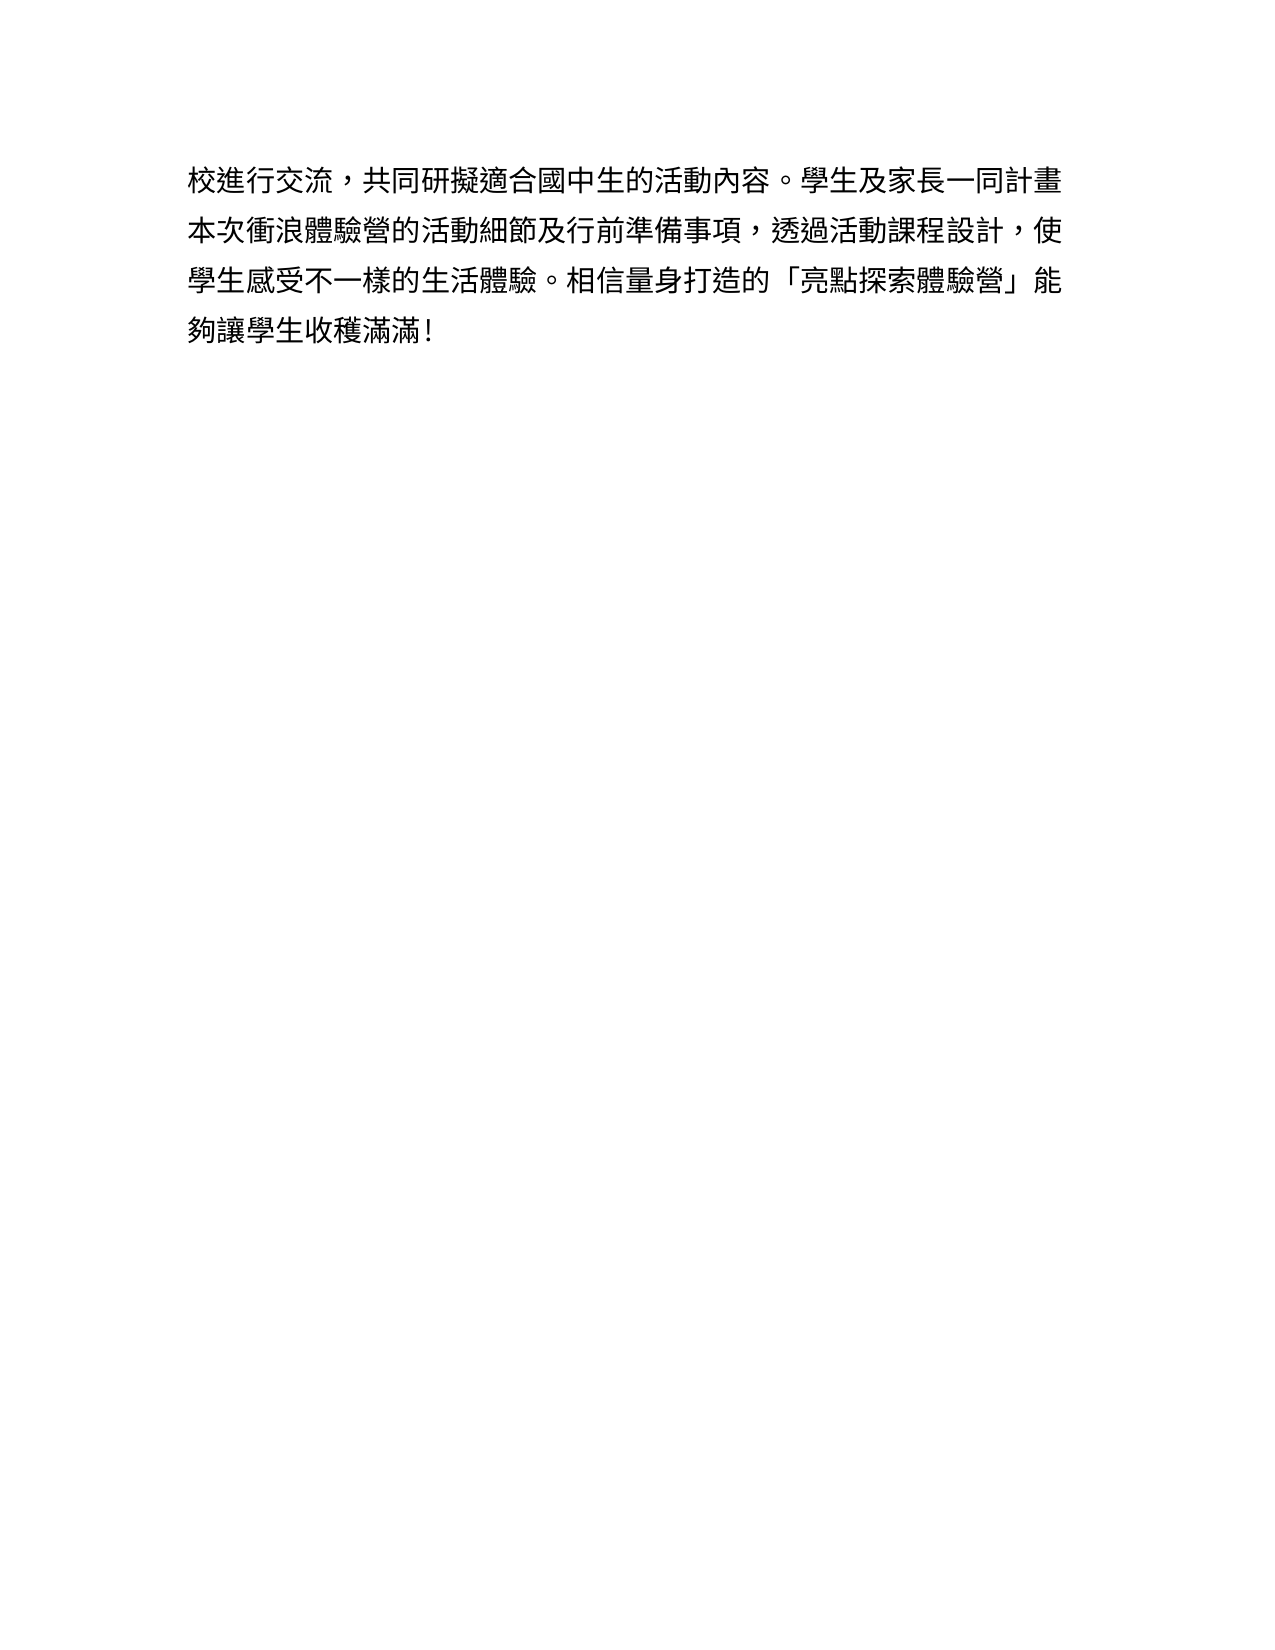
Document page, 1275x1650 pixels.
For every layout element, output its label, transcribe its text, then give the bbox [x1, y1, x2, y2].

text 校進行交流，共同研擬適合國中生的活動內容。學生及家長一同計畫本次衝浪體驗營的活動細節及行前準備事項，透過活動課程設計，使學生感受不一樣的生活體驗。相信量身打造的「亮點探索體驗營」能夠讓學生收穫滿滿! [187, 150, 1087, 350]
